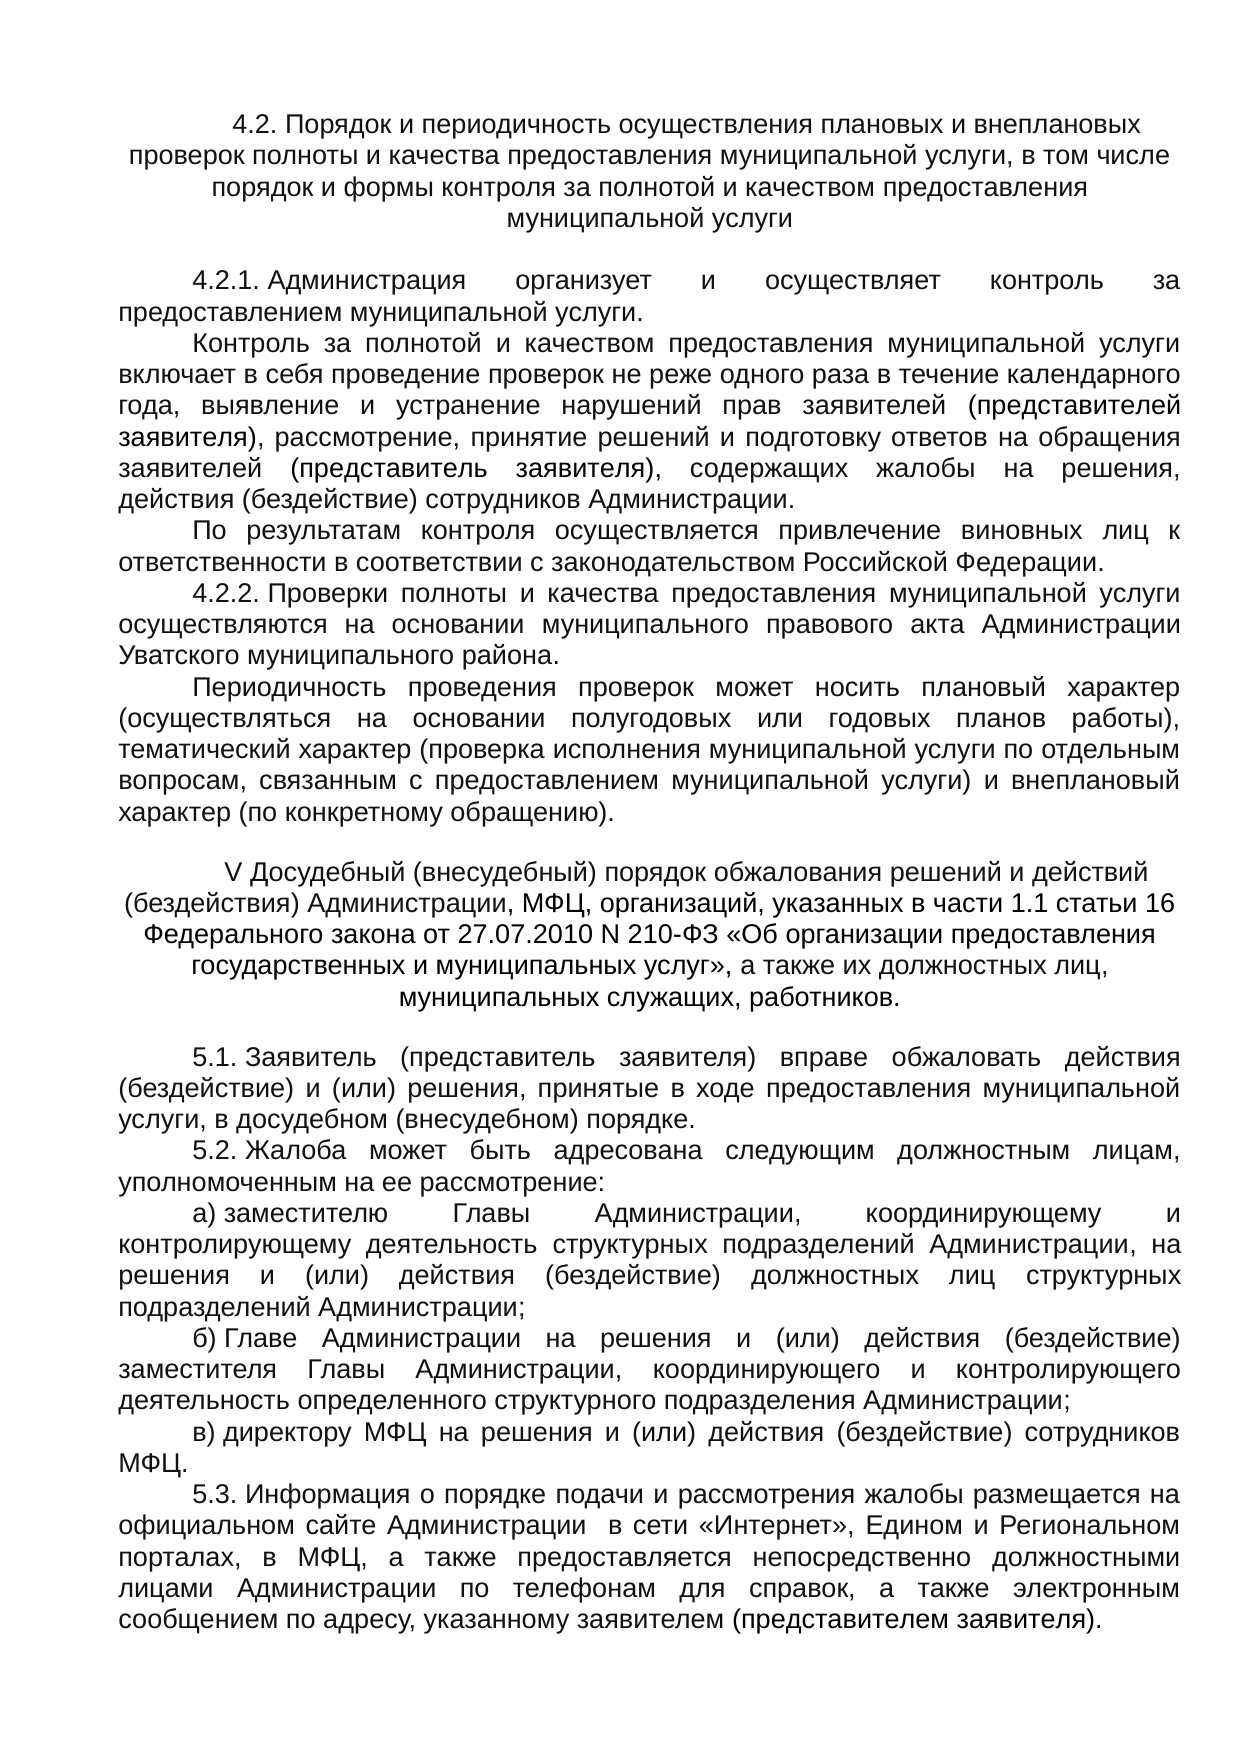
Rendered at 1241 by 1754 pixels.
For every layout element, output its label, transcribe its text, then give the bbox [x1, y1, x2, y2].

text б) Главе Администрации на решения и (или) действия (бездействие) заместителя Главы Администрации, координирующего и контролирующего деятельность определенного структурного подразделения Администрации; [118, 1322, 1181, 1416]
text Контроль за полнотой и качеством предоставления муниципальной услуги включает в себя проведение проверок не реже одного раза в течение календарного года, выявление и устранение нарушений прав заявителей (представителей заявителя), рассмотрение, принятие решений и подготовку ответов на обращения заявителей (представитель заявителя), содержащих жалобы на решения, действия (бездействие) сотрудников Администрации. [118, 327, 1181, 514]
text 5.1. Заявитель (представитель заявителя) вправе обжаловать действия (бездействие) и (или) решения, принятые в ходе предоставления муниципальной услуги, в досудебном (внесудебном) порядке. [118, 1041, 1181, 1134]
text V Досудебный (внесудебный) порядок обжалования решений и действий (бездействия) Администрации, МФЦ, организаций, указанных в части 1.1 статьи 16 Федерального закона от 27.07.2010 N 210-ФЗ «Об организации предоставления государственных и муниципальных услуг», а также их должностных лиц, муниципальных служащих, работников. [118, 856, 1181, 1012]
text а) заместителю Главы Администрации, координирующему и контролирующему деятельность структурных подразделений Администрации, на решения и (или) действия (бездействие) должностных лиц структурных подразделений Администрации; [118, 1197, 1181, 1322]
text Периодичность проведения проверок может носить плановый характер (осуществляться на основании полугодовых или годовых планов работы), тематический характер (проверка исполнения муниципальной услуги по отдельным вопросам, связанным с предоставлением муниципальной услуги) и внеплановый характер (по конкретному обращению). [118, 671, 1181, 827]
text 5.3. Информация о порядке подачи и рассмотрения жалобы размещается на официальном сайте Администрации в сети «Интернет», Едином и Региональном порталах, в МФЦ, а также предоставляется непосредственно должностными лицами Администрации по телефонам для справок, а также электронным сообщением по адресу, указанному заявителем (представителем заявителя). [118, 1478, 1181, 1634]
text 4.2.2. Проверки полноты и качества предоставления муниципальной услуги осуществляются на основании муниципального правового акта Администрации Уватского муниципального района. [118, 577, 1181, 671]
text По результатам контроля осуществляется привлечение виновных лиц к ответственности в соответствии с законодательством Российской Федерации. [118, 514, 1181, 577]
text 4.2. Порядок и периодичность осуществления плановых и внеплановых проверок полноты и качества предоставления муниципальной услуги, в том числе порядок и формы контроля за полнотой и качеством предоставления муниципальной услуги [118, 108, 1181, 233]
text в) директору МФЦ на решения и (или) действия (бездействие) сотрудников МФЦ. [118, 1416, 1181, 1478]
text 4.2.1. Администрация организует и осуществляет контроль за предоставлением муниципальной услуги. [118, 264, 1181, 327]
text 5.2. Жалоба может быть адресована следующим должностным лицам, уполномоченным на ее рассмотрение: [118, 1134, 1181, 1197]
